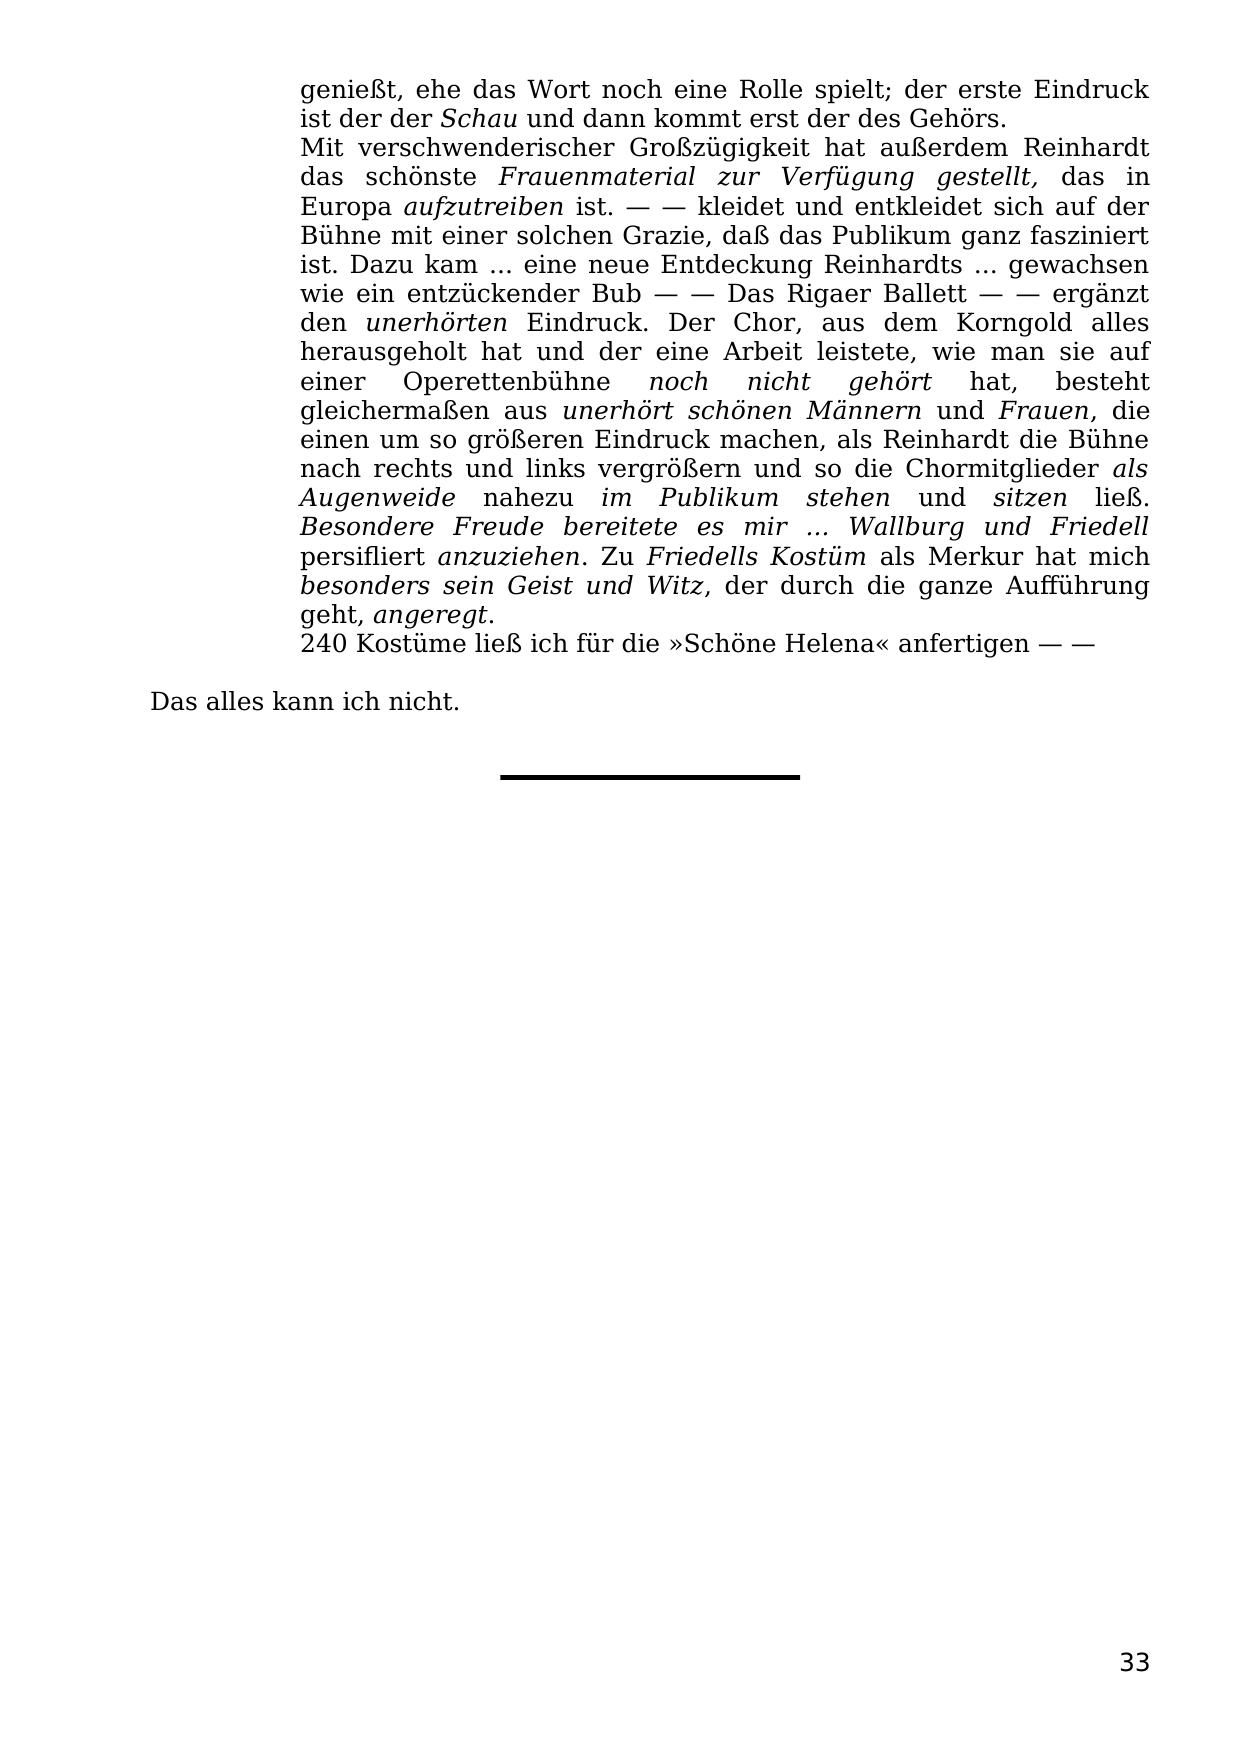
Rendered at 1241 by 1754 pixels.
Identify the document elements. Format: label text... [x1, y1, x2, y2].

text Mit verschwenderischer Großzügigkeit hat außerdem Reinhardt das schönste Frauenmaterial zur Verfügung gestellt, das in Europa aufzutreiben ist. — — kleidet und entkleidet sich auf der Bühne mit einer solchen Grazie, daß das Publikum ganz fasziniert ist. Dazu kam ... eine neue Entdeckung Reinhardts ... gewachsen wie ein entzückender Bub — — Das Rigaer Ballett — — ergänzt den unerhörten Eindruck. Der Chor, aus dem Korngold alles herausgeholt hat und der eine Arbeit leistete, wie man sie auf einer Operettenbühne noch nicht gehört hat, besteht gleichermaßen aus unerhört schönen Männern und Frauen, die einen um so größeren Eindruck machen, als Reinhardt die Bühne nach rechts und links vergrößern und so die Chormitglieder als Augenweide nahezu im Publikum stehen und sitzen ließ. Besondere Freude bereitete es mir ... Wallburg und Friedell persifliert anzuziehen. Zu Friedells Kostüm als Merkur hat mich besonders sein Geist und Witz, der durch die ganze Aufführung geht, angeregt. [300, 133, 1151, 629]
text Das alles kann ich nicht. [150, 687, 1151, 717]
picture [500, 775, 801, 780]
text genießt, ehe das Wort noch eine Rolle spielt; der erste Eindruck ist der der Schau und dann kommt erst der des Gehörs. [300, 75, 1151, 133]
text 240 Kostüme ließ ich für die »Schöne Helena« anfertigen — — [300, 629, 1151, 658]
